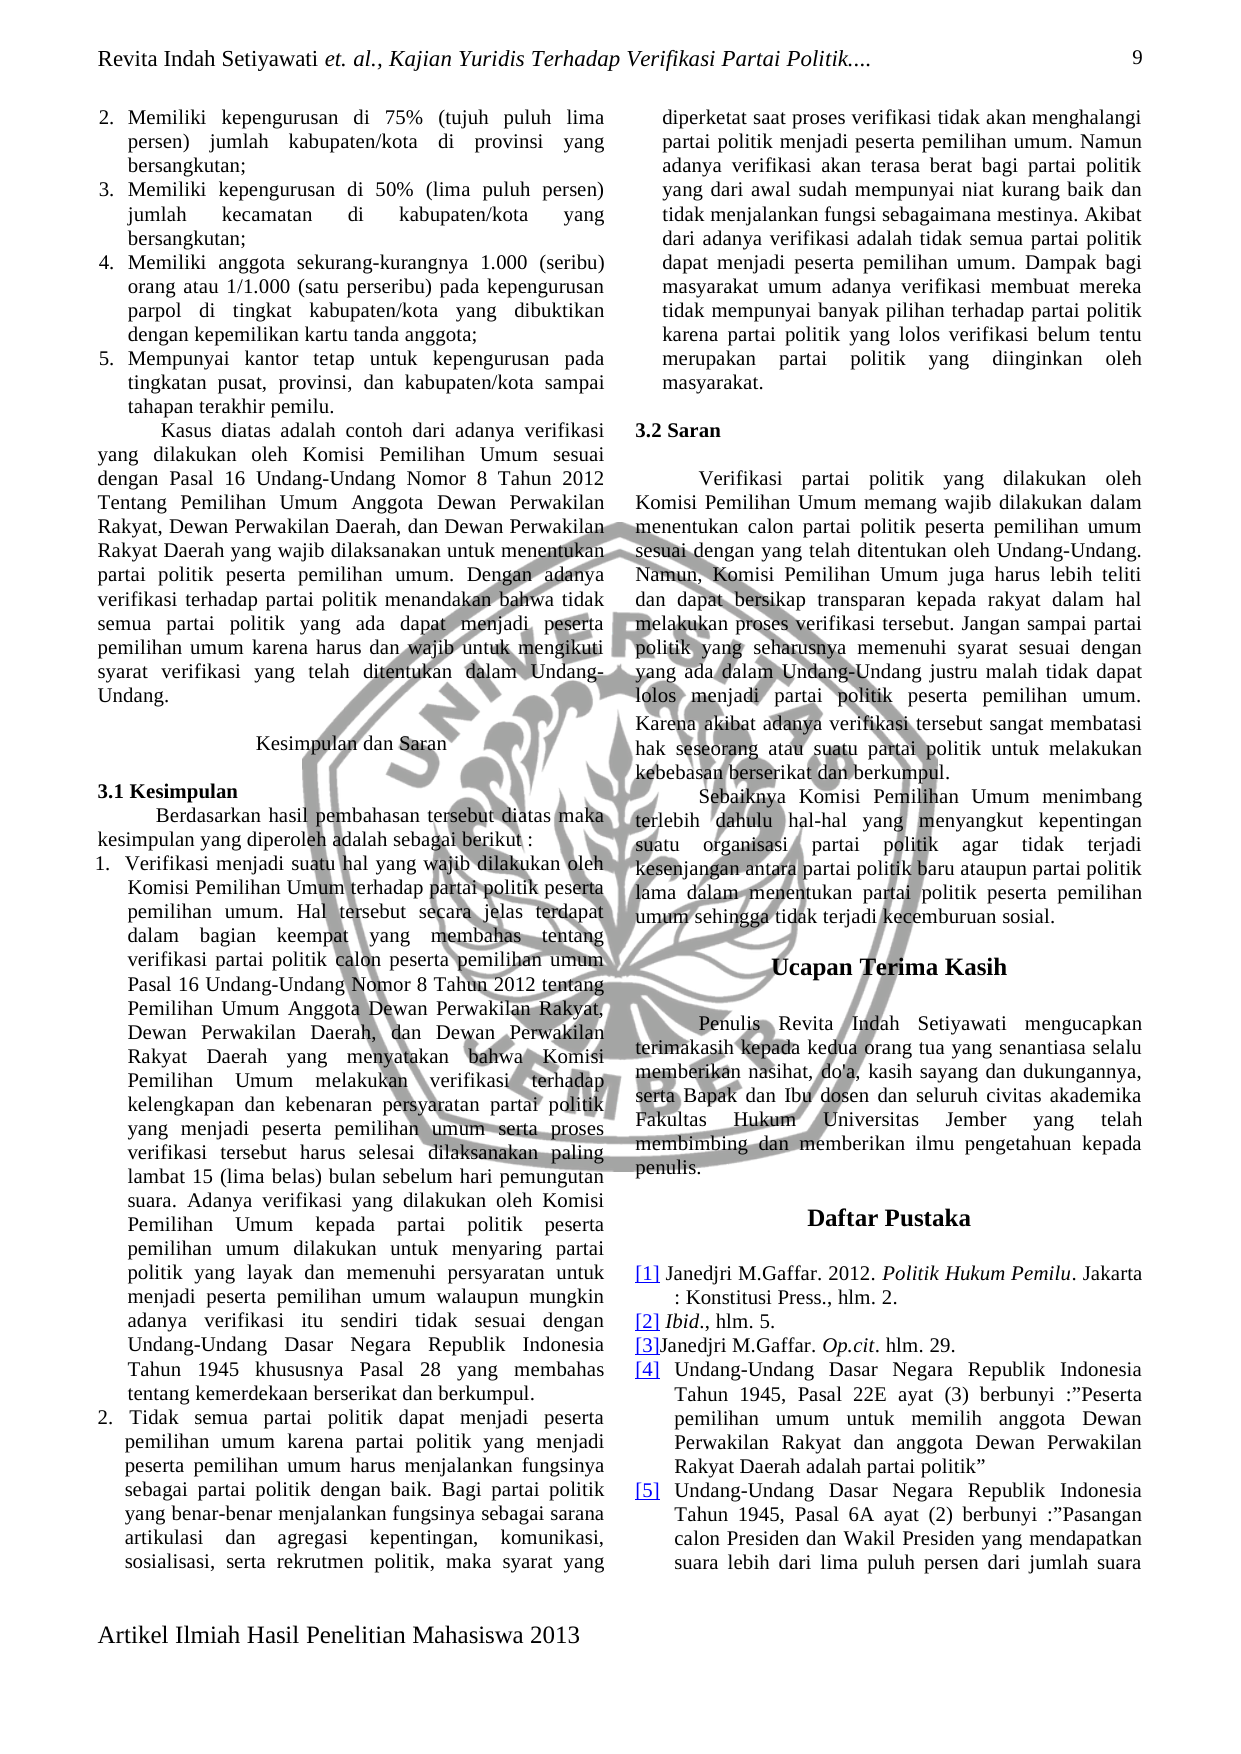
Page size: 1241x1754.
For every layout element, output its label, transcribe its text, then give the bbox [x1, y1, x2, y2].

text Berdasarkan hasil pembahasan tersebut diatas maka kesimpulan yang diperoleh adalah sebagai berikut : [97, 803, 605, 851]
text Ucapan Terima Kasih [635, 952, 1143, 981]
text Verifikasi partai politik yang dilakukan oleh Komisi Pemilihan Umum memang wajib dilakukan dalam menentukan calon partai politik peserta pemilihan umum sesuai dengan yang telah ditentukan oleh Undang-Undang. Namun, Komisi Pemilihan Umum juga harus lebih teliti dan dapat bersikap transparan kepada rakyat dalam hal melakukan proses verifikasi tersebut. Jangan sampai partai politik yang seharusnya memenuhi syarat sesuai dengan yang ada dalam Undang-Undang justru malah tidak dapat lolos menjadi partai politik peserta pemilihan umum. Karena akibat adanya verifikasi tersebut sangat membatasi hak seseorang atau suatu partai politik untuk melakukan kebebasan berserikat dan berkumpul. [635, 466, 1143, 784]
text [1] Janedjri M.Gaffar. 2012. Politik Hukum Pemilu. Jakarta : Konstitusi Press., hlm. 2. [635, 1261, 1143, 1309]
text [2] Ibid., hlm. 5. [635, 1309, 1143, 1333]
text diperketat saat proses verifikasi tidak akan menghalangi partai politik menjadi peserta pemilihan umum. Namun adanya verifikasi akan terasa berat bagi partai politik yang dari awal sudah mempunyai niat kurang baik dan tidak menjalankan fungsi sebagaimana mestinya. Akibat dari adanya verifikasi adalah tidak semua partai politik dapat menjadi peserta pemilihan umum. Dampak bagi masyarakat umum adanya verifikasi membuat mereka tidak mempunyai banyak pilihan terhadap partai politik karena partai politik yang lolos verifikasi belum tentu merupakan partai politik yang diinginkan oleh masyarakat. [635, 105, 1143, 394]
text 3. Memiliki kepengurusan di 50% (lima puluh persen) jumlah kecamatan di kabupaten/kota yang bersangkutan; [98, 177, 605, 249]
text [3]Janedjri M.Gaffar. Op.cit. hlm. 29. [635, 1333, 1143, 1357]
text 2. Tidak semua partai politik dapat menjadi peserta pemilihan umum karena partai politik yang menjadi peserta pemilihan umum harus menjalankan fungsinya sebagai partai politik dengan baik. Bagi partai politik yang benar-benar menjalankan fungsinya sebagai sarana artikulasi dan agregasi kepentingan, komunikasi, sosialisasi, serta rekrutmen politik, maka syarat yang [97, 1404, 605, 1573]
text Kesimpulan dan Saran [97, 731, 605, 755]
text 3.1 Kesimpulan [97, 779, 605, 803]
text Kasus diatas adalah contoh dari adanya verifikasi yang dilakukan oleh Komisi Pemilihan Umum sesuai dengan Pasal 16 Undang-Undang Nomor 8 Tahun 2012 Tentang Pemilihan Umum Anggota Dewan Perwakilan Rakyat, Dewan Perwakilan Daerah, dan Dewan Perwakilan Rakyat Daerah yang wajib dilaksanakan untuk menentukan partai politik peserta pemilihan umum. Dengan adanya verifikasi terhadap partai politik menandakan bahwa tidak semua partai politik yang ada dapat menjadi peserta pemilihan umum karena harus dan wajib untuk mengikuti syarat verifikasi yang telah ditentukan dalam Undang-Undang. [97, 418, 605, 707]
text Daftar Pustaka [635, 1203, 1143, 1232]
text 3.2 Saran [635, 418, 1143, 442]
text [5] Undang-Undang Dasar Negara Republik Indonesia Tahun 1945, Pasal 6A ayat (2) berbunyi :”Pasangan calon Presiden dan Wakil Presiden yang mendapatkan suara lebih dari lima puluh persen dari jumlah suara [635, 1478, 1143, 1574]
text 2. Memiliki kepengurusan di 75% (tujuh puluh lima persen) jumlah kabupaten/kota di provinsi yang bersangkutan; [98, 105, 605, 177]
text Sebaiknya Komisi Pemilihan Umum menimbang terlebih dahulu hal-hal yang menyangkut kepentingan suatu organisasi partai politik agar tidak terjadi kesenjangan antara partai politik baru ataupun partai politik lama dalam menentukan partai politik peserta pemilihan umum sehingga tidak terjadi kecemburuan sosial. [635, 784, 1143, 928]
text 5. Mempunyai kantor tetap untuk kepengurusan pada tingkatan pusat, provinsi, dan kabupaten/kota sampai tahapan terakhir pemilu. [98, 346, 605, 418]
text [4] Undang-Undang Dasar Negara Republik Indonesia Tahun 1945, Pasal 22E ayat (3) berbunyi :”Peserta pemilihan umum untuk memilih anggota Dewan Perwakilan Rakyat dan anggota Dewan Perwakilan Rakyat Daerah adalah partai politik” [635, 1357, 1143, 1478]
text Penulis Revita Indah Setiyawati mengucapkan terimakasih kepada kedua orang tua yang senantiasa selalu memberikan nasihat, do'a, kasih sayang dan dukungannya, serta Bapak dan Ibu dosen dan seluruh civitas akademika Fakultas Hukum Universitas Jember yang telah membimbing dan memberikan ilmu pengetahuan kepada penulis. [635, 1010, 1143, 1179]
text 4. Memiliki anggota sekurang-kurangnya 1.000 (seribu) orang atau 1/1.000 (satu perseribu) pada kepengurusan parpol di tingkat kabupaten/kota yang dibuktikan dengan kepemilikan kartu tanda anggota; [98, 249, 605, 346]
text 1. Verifikasi menjadi suatu hal yang wajib dilakukan oleh Komisi Pemilihan Umum terhadap partai politik peserta pemilihan umum. Hal tersebut secara jelas terdapat dalam bagian keempat yang membahas tentang verifikasi partai politik calon peserta pemilihan umum Pasal 16 Undang-Undang Nomor 8 Tahun 2012 tentang Pemilihan Umum Anggota Dewan Perwakilan Rakyat, Dewan Perwakilan Daerah, dan Dewan Perwakilan Rakyat Daerah yang menyatakan bahwa Komisi Pemilihan Umum melakukan verifikasi terhadap kelengkapan dan kebenaran persyaratan partai politik yang menjadi peserta pemilihan umum serta proses verifikasi tersebut harus selesai dilaksanakan paling lambat 15 (lima belas) bulan sebelum hari pemungutan suara. Adanya verifikasi yang dilakukan oleh Komisi Pemilihan Umum kepada partai politik peserta pemilihan umum dilakukan untuk menyaring partai politik yang layak dan memenuhi persyaratan untuk menjadi peserta pemilihan umum walaupun mungkin adanya verifikasi itu sendiri tidak sesuai dengan Undang-Undang Dasar Negara Republik Indonesia Tahun 1945 khususnya Pasal 28 yang membahas tentang kemerdekaan berserikat dan berkumpul. [94, 851, 605, 1404]
picture [229, 447, 1011, 1246]
